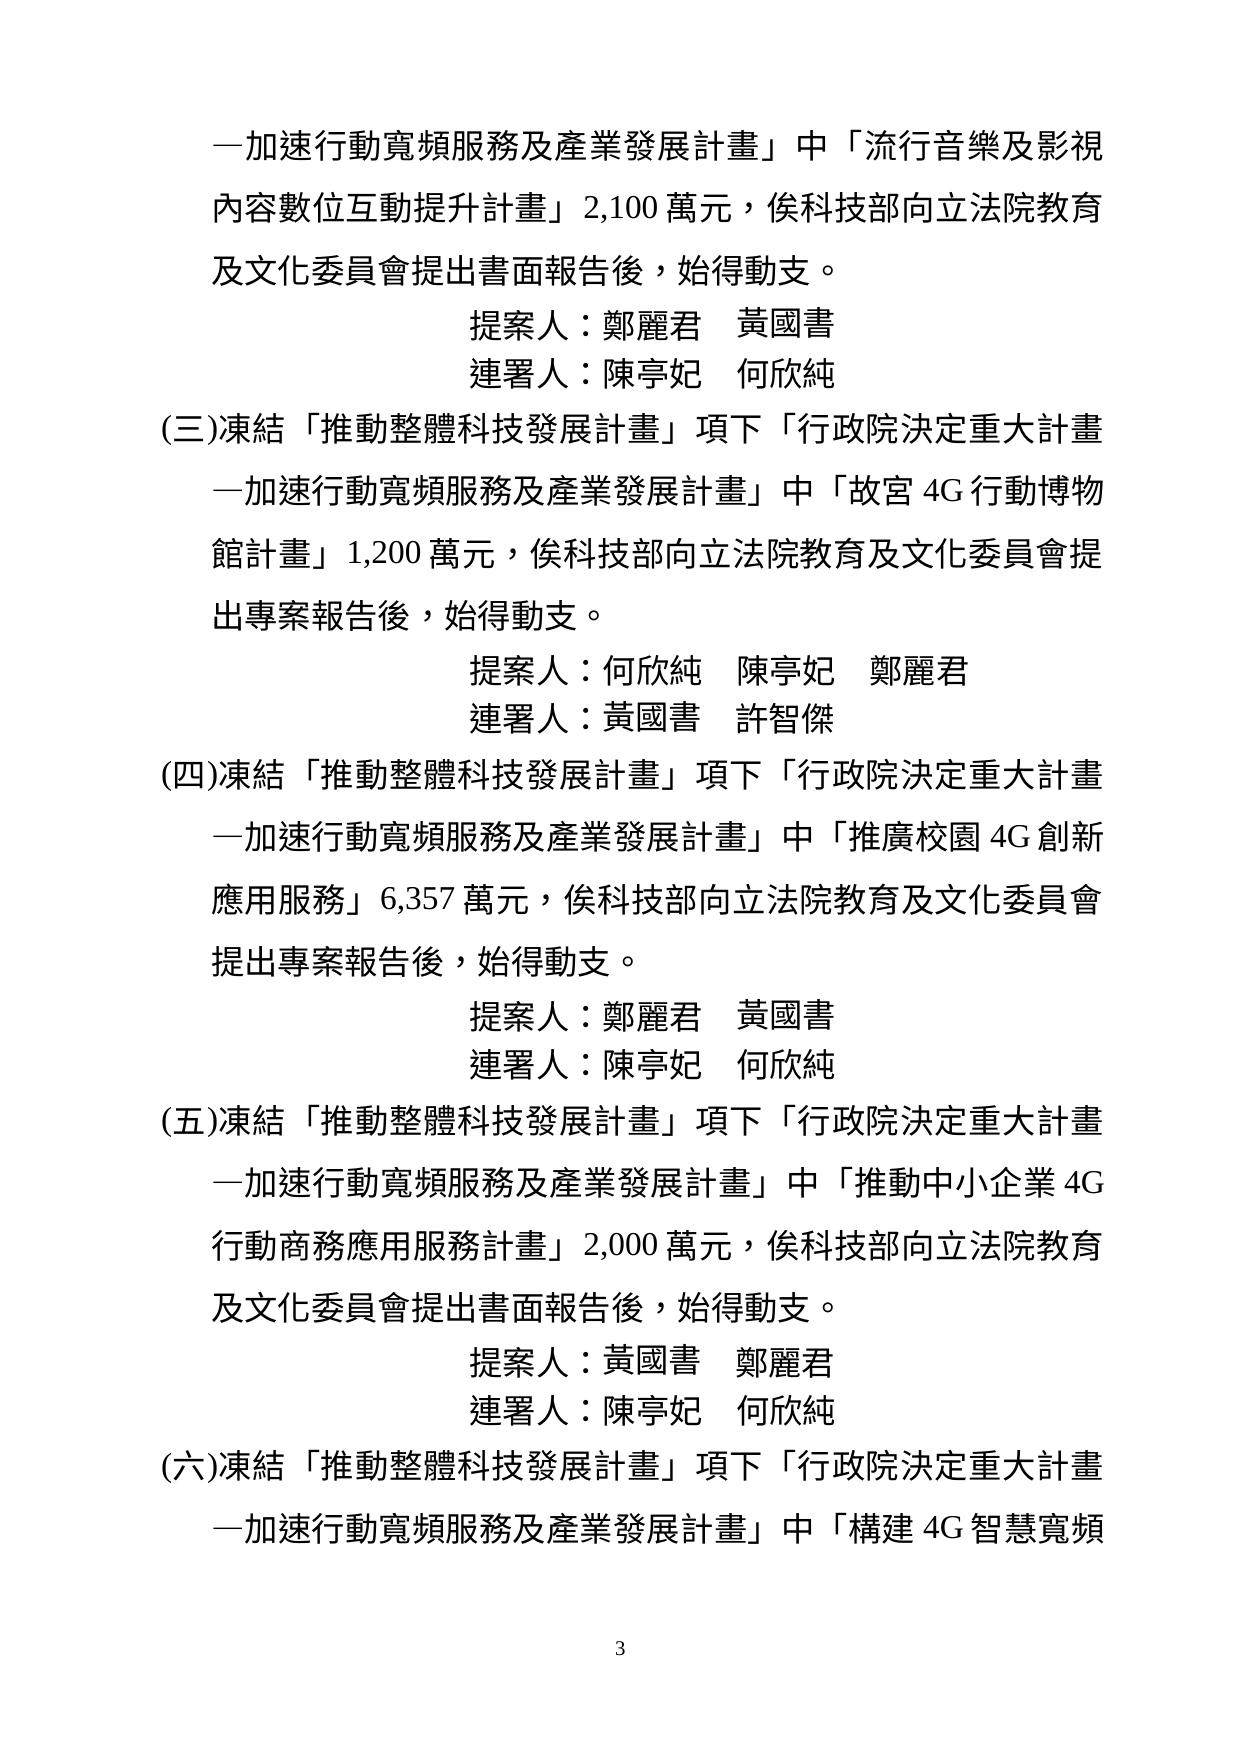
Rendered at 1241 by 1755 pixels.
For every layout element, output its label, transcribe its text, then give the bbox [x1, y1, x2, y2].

text 提案人：鄭麗君 黃國書 [136, 991, 1104, 1039]
text 連署人：黃國書 許智傑 [136, 693, 1104, 741]
text ―加速行動寬頻服務及產業發展計畫」中「流行音樂及影視內容數位互動提升計畫」2,100萬元，俟科技部向立法院教育及文化委員會提出書面報告後，始得動支。 [161, 112, 1104, 300]
text (四)凍結「推動整體科技發展計畫」項下「行政院決定重大計畫―加速行動寬頻服務及產業發展計畫」中「推廣校園4G創新應用服務」6,357萬元，俟科技部向立法院教育及文化委員會提出專案報告後，始得動支。 [161, 741, 1104, 991]
text 提案人：黃國書 鄭麗君 [136, 1337, 1104, 1385]
text (六)凍結「推動整體科技發展計畫」項下「行政院決定重大計畫―加速行動寬頻服務及產業發展計畫」中「構建4G智慧寬頻 [161, 1433, 1104, 1558]
text 提案人：鄭麗君 黃國書 [136, 300, 1104, 348]
text 連署人：陳亭妃 何欣純 [136, 1039, 1104, 1087]
text 連署人：陳亭妃 何欣純 [136, 1385, 1104, 1433]
text (五)凍結「推動整體科技發展計畫」項下「行政院決定重大計畫―加速行動寬頻服務及產業發展計畫」中「推動中小企業4G行動商務應用服務計畫」2,000萬元，俟科技部向立法院教育及文化委員會提出書面報告後，始得動支。 [161, 1087, 1104, 1337]
text 提案人：何欣純 陳亭妃 鄭麗君 [136, 646, 1104, 693]
text (三)凍結「推動整體科技發展計畫」項下「行政院決定重大計畫―加速行動寬頻服務及產業發展計畫」中「故宮4G行動博物館計畫」1,200萬元，俟科技部向立法院教育及文化委員會提出專案報告後，始得動支。 [161, 396, 1104, 646]
text 連署人：陳亭妃 何欣純 [136, 348, 1104, 396]
